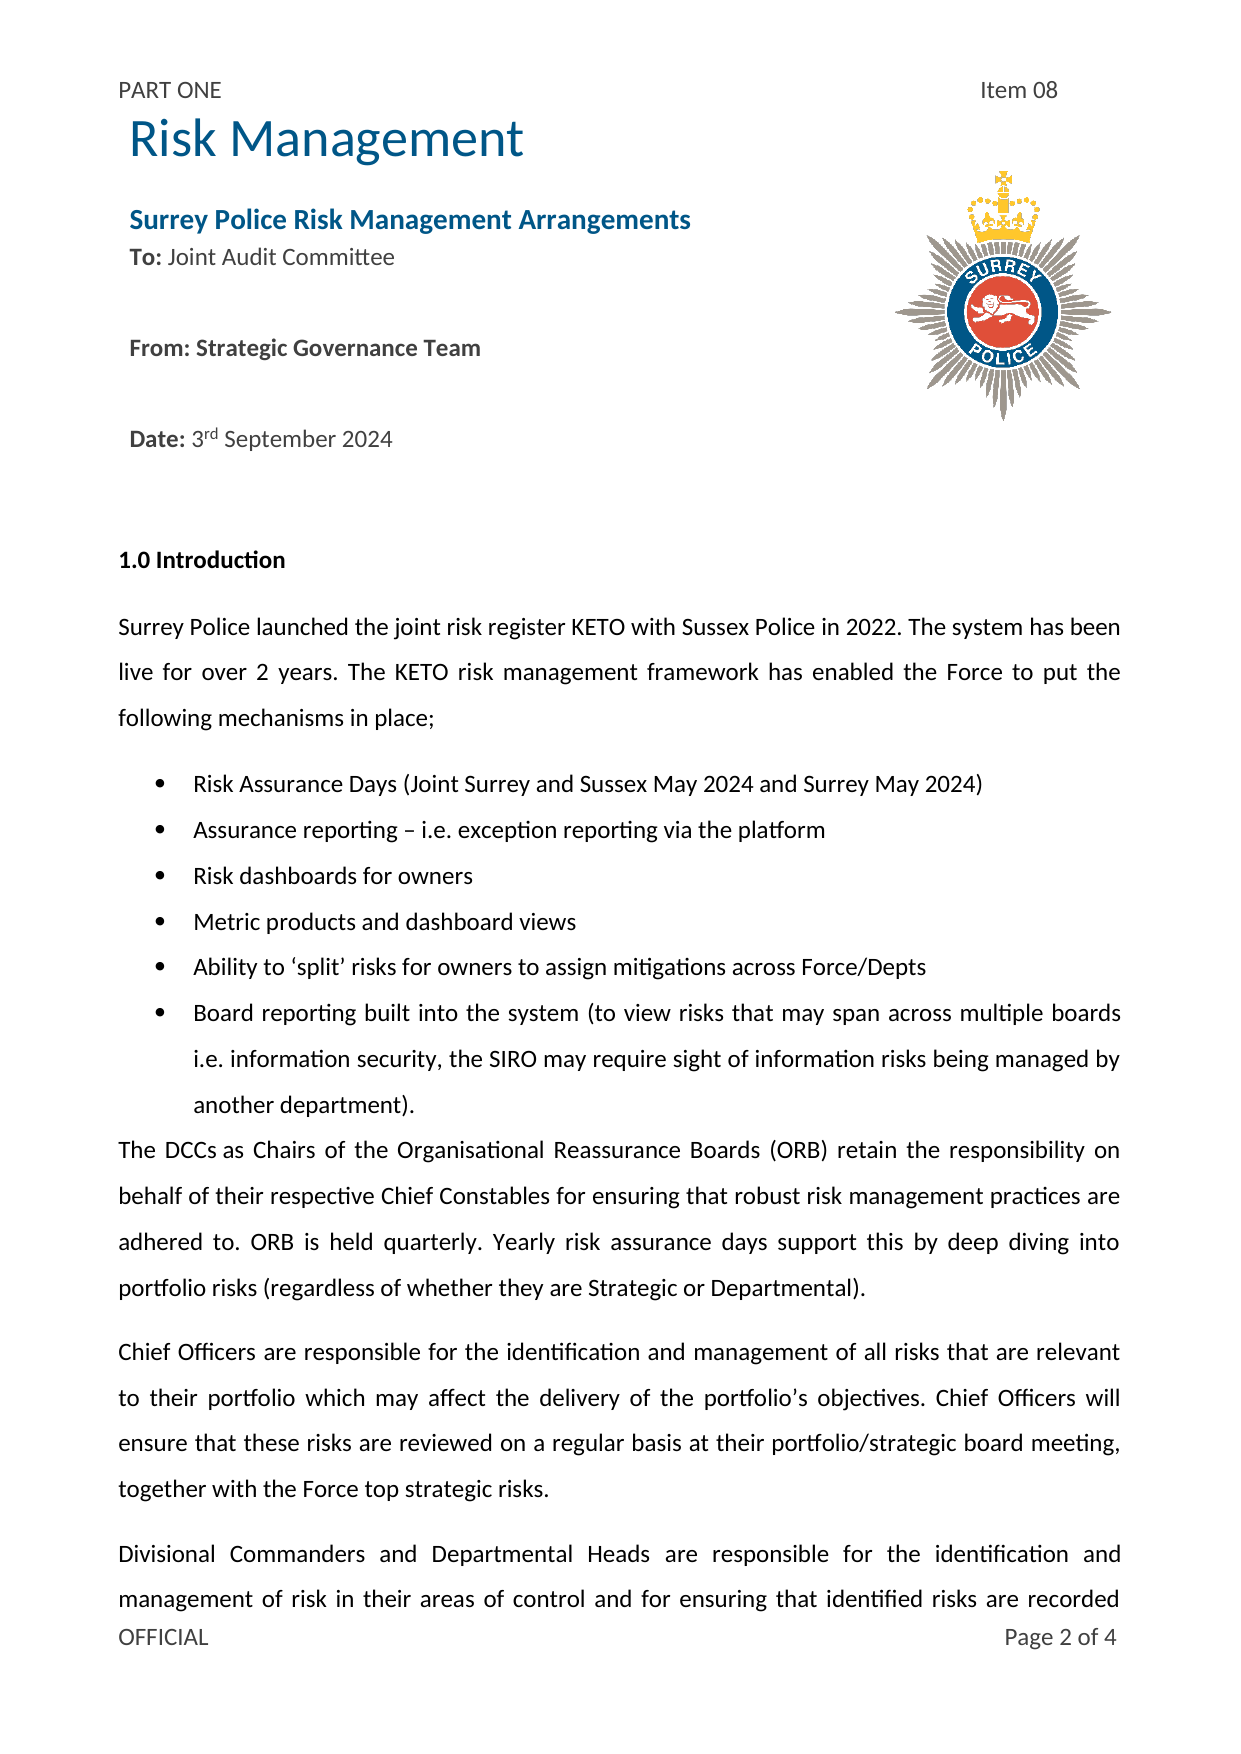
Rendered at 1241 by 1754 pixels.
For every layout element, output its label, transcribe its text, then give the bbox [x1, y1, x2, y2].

list Ability to ‘split’ risks for owners to assign mitigations across Force/Depts [156, 952, 1122, 982]
list Board reporting built into the system (to view risks that may span across multiple boards i.e. information security, the SIRO may require sight of information risks being managed by another department). [156, 997, 1122, 1119]
list Metric products and dashboard views [156, 906, 1122, 936]
list Assurance reporting – i.e. exception reporting via the platform [156, 814, 1122, 845]
text 1.0 Introduction [118, 544, 1122, 574]
table_header [819, 104, 1122, 513]
text The DCCs as Chairs of the Organisational Reassurance Boards (ORB) retain the responsibility on behalf of their respective Chief Constables for ensuring that robust risk management practices are adhered to. ORB is held quarterly. Yearly risk assurance days support this by deep diving into portfolio risks (regardless of whether they are Strategic or Departmental). [118, 1134, 1122, 1302]
text Divisional Commanders and Departmental Heads are responsible for the identification and management of risk in their areas of control and for ensuring that identified risks are recorded [118, 1538, 1122, 1614]
text Surrey Police launched the joint risk register KETO with Sussex Police in 2022. The system has been live for over 2 years. The KETO risk management framework has enabled the Force to put the following mechanisms in place; [118, 611, 1122, 733]
list Risk dashboards for owners [156, 860, 1122, 891]
text Chief Officers are responsible for the identification and management of all risks that are relevant to their portfolio which may affect the delivery of the portfolio’s objectives. Chief Officers will ensure that these risks are reviewed on a regular basis at their portfolio/strategic board meeting, together with the Force top strategic risks. [118, 1336, 1122, 1504]
list Risk Assurance Days (Joint Surrey and Sussex May 2024 and Surrey May 2024) [156, 769, 1122, 799]
table_header Risk Management Surrey Police Risk Management Arrangements To: Joint Audit Committee From: Strategic Governance Team Date: 3rd September 2024 [118, 104, 818, 513]
